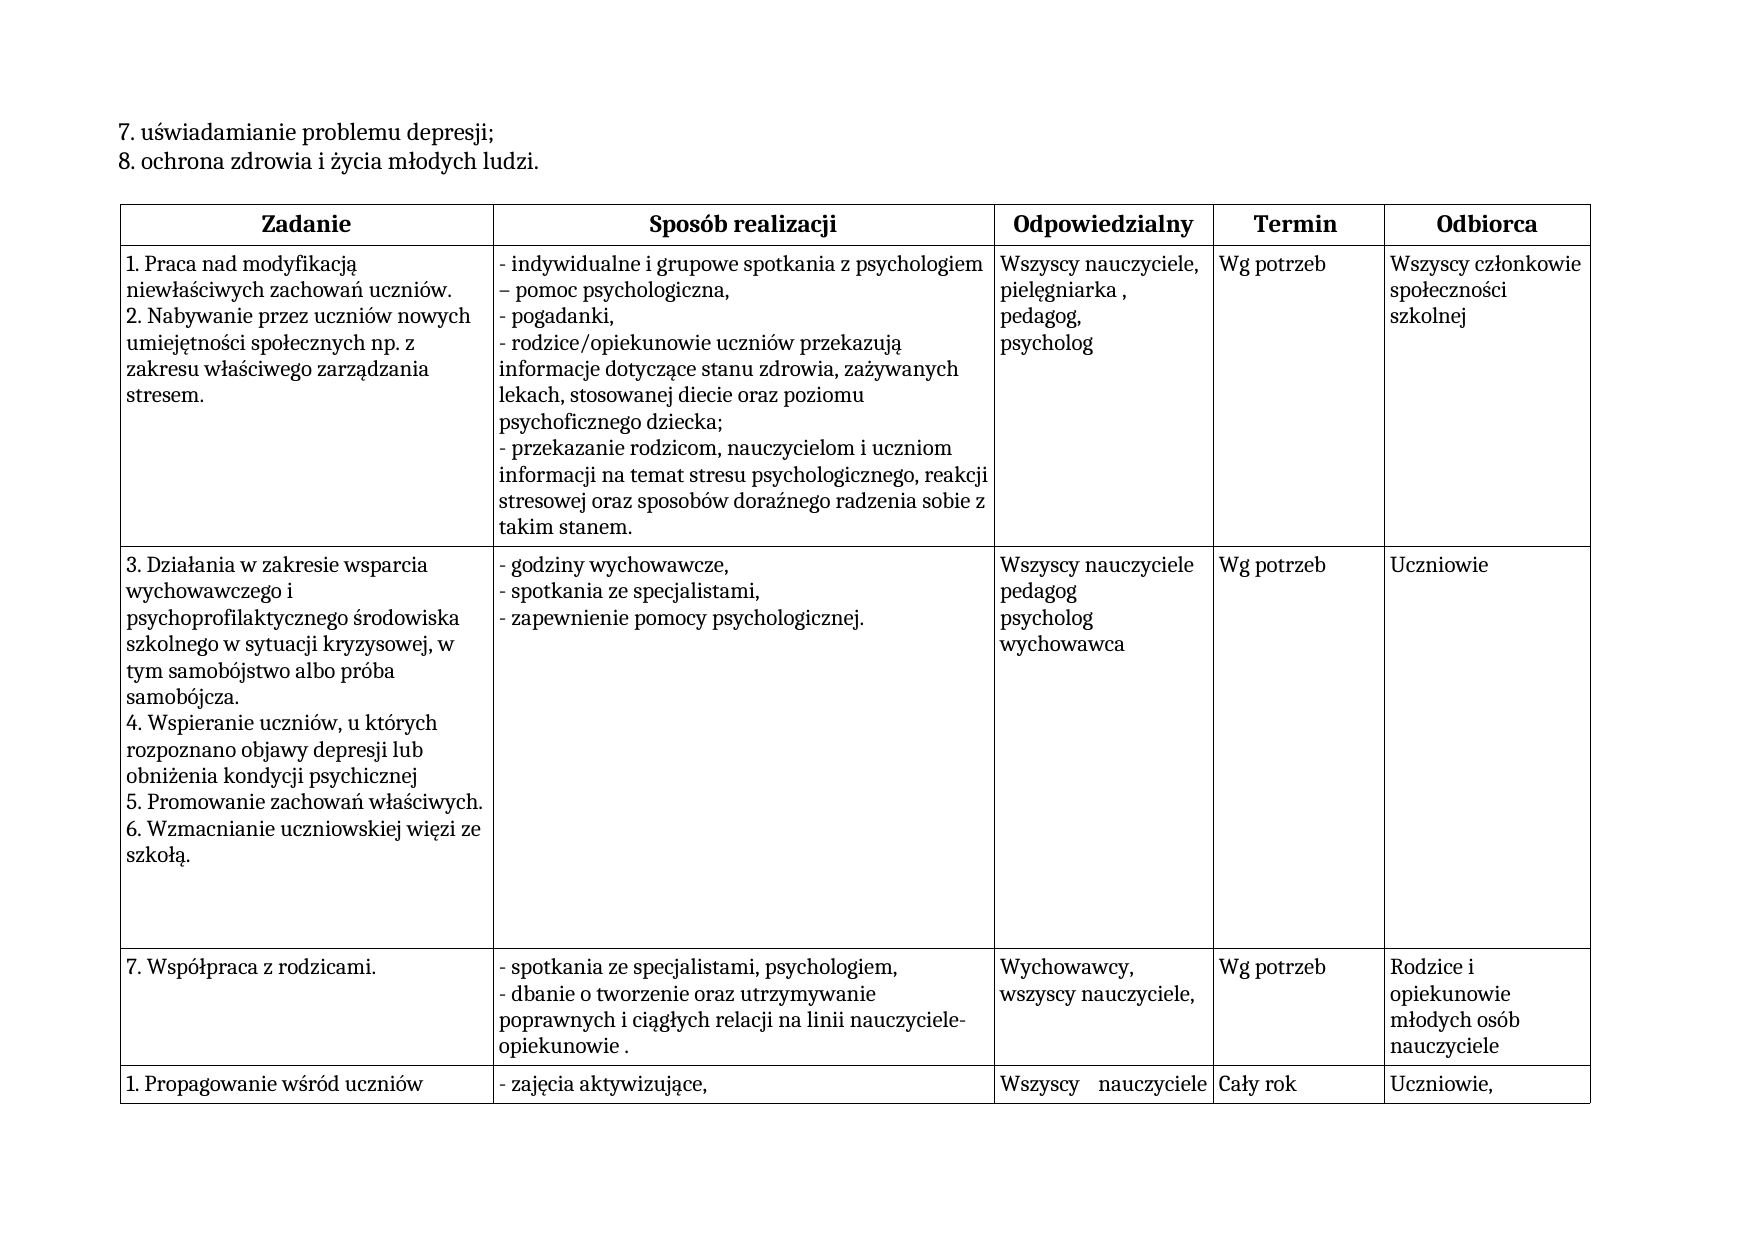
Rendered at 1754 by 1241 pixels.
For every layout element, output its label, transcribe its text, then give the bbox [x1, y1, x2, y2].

table_cell - zajęcia aktywizujące, [494, 1066, 994, 1103]
table_cell 1. Propagowanie wśród uczniów [121, 1066, 493, 1103]
table_cell Wszyscy nauczyciele pedagog psycholog wychowawca [995, 547, 1213, 948]
table_cell Wg potrzeb [1214, 547, 1384, 948]
table_cell Wszyscy członkowie społeczności szkolnej [1385, 246, 1590, 546]
table_cell Cały rok [1214, 1066, 1384, 1103]
table_cell - spotkania ze specjalistami, psychologiem, - dbanie o tworzenie oraz utrzymywanie poprawnych i ciągłych relacji na linii nauczyciele-opiekunowie . [494, 949, 994, 1065]
table_cell Wg potrzeb [1214, 246, 1384, 546]
table_header Odbiorca [1385, 205, 1590, 245]
table_cell Rodzice i opiekunowie młodych osób nauczyciele [1385, 949, 1590, 1065]
table_header Zadanie [121, 205, 493, 245]
table_cell - godziny wychowawcze, - spotkania ze specjalistami, - zapewnienie pomocy psychologicznej. [494, 547, 994, 948]
table_cell 3. Działania w zakresie wsparcia wychowawczego i psychoprofilaktycznego środowiska szkolnego w sytuacji kryzysowej, w tym samobójstwo albo próba samobójcza. 4. Wspieranie uczniów, u których rozpoznano objawy depresji lub obniżenia kondycji psychicznej 5. Promowanie zachowań właściwych. 6. Wzmacnianie uczniowskiej więzi ze szkołą. [121, 547, 493, 948]
table_cell Wszyscy nauczyciele, pielęgniarka , pedagog, psycholog [995, 246, 1213, 546]
table_cell Wszyscy nauczyciele [995, 1066, 1213, 1103]
list ochrona zdrowia i życia młodych ludzi. [118, 147, 1636, 176]
table_cell 1. Praca nad modyfikacją niewłaściwych zachowań uczniów. 2. Nabywanie przez uczniów nowych umiejętności społecznych np. z zakresu właściwego zarządzania stresem. [121, 246, 493, 546]
table_cell 7. Współpraca z rodzicami. [121, 949, 493, 1065]
table_header Sposób realizacji [494, 205, 994, 245]
table_cell - indywidualne i grupowe spotkania z psychologiem – pomoc psychologiczna, - pogadanki, - rodzice/opiekunowie uczniów przekazują informacje dotyczące stanu zdrowia, zażywanych lekach, stosowanej diecie oraz poziomu psychoficznego dziecka; - przekazanie rodzicom, nauczycielom i uczniom informacji na temat stresu psychologicznego, reakcji stresowej oraz sposobów doraźnego radzenia sobie z takim stanem. [494, 246, 994, 546]
table_cell Uczniowie [1385, 547, 1590, 948]
table_cell Uczniowie, [1385, 1066, 1590, 1103]
table_cell Wg potrzeb [1214, 949, 1384, 1065]
table_header Odpowiedzialny [995, 205, 1213, 245]
list uświadamianie problemu depresji; [118, 118, 1636, 147]
table_header Termin [1214, 205, 1384, 245]
table_cell Wychowawcy, wszyscy nauczyciele, [995, 949, 1213, 1065]
